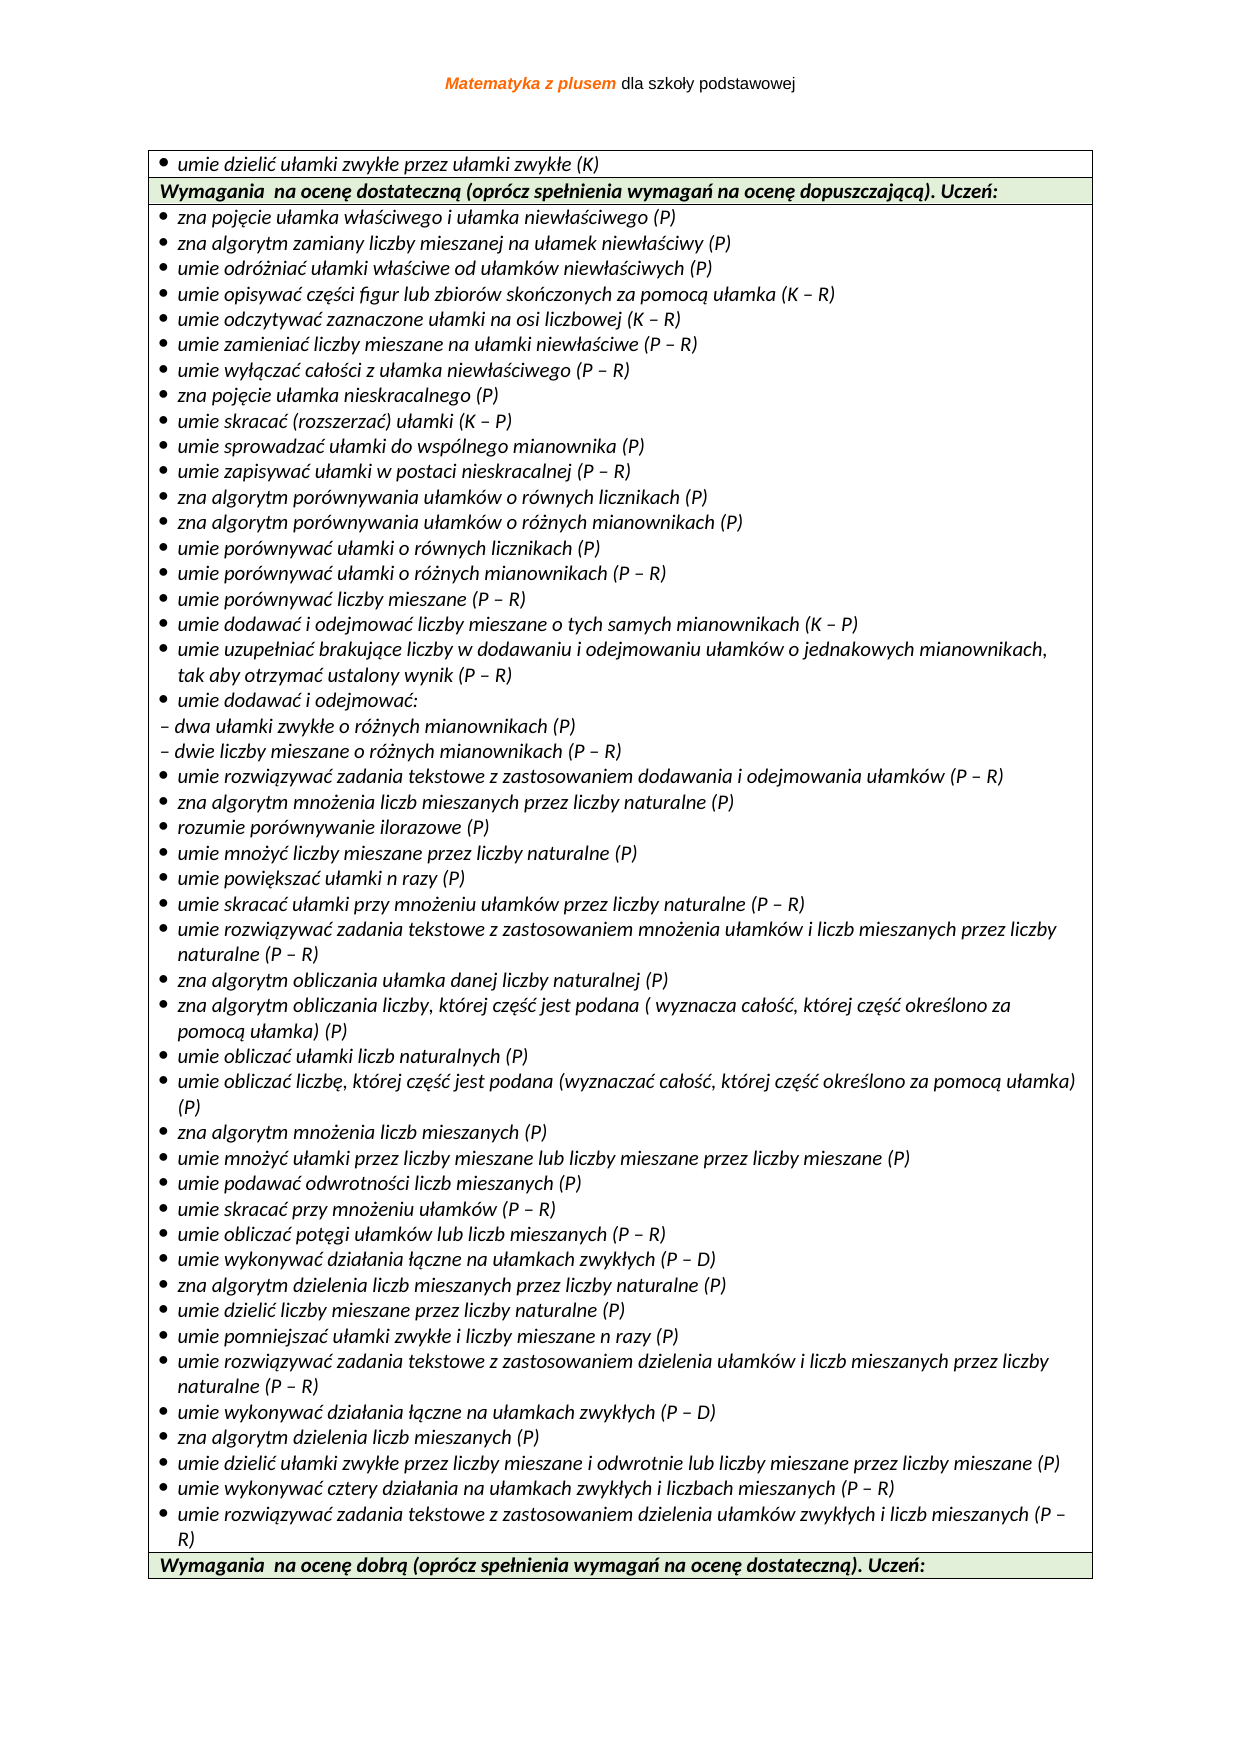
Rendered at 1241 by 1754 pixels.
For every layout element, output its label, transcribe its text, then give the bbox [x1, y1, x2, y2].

table_cell Wymagania na ocenę dobrą (oprócz spełnienia wymagań na ocenę dostateczną). Uczeń: [149, 1553, 1092, 1578]
table_cell zna pojęcie ułamka właściwego i ułamka niewłaściwego (P) zna algorytm zamiany liczby mieszanej na ułamek niewłaściwy (P) umie odróżniać ułamki właściwe od ułamków niewłaściwych (P) umie opisywać części figur lub zbiorów skończonych za pomocą ułamka (K – R) umie odczytywać zaznaczone ułamki na osi liczbowej (K – R) umie zamieniać liczby mieszane na ułamki niewłaściwe (P – R) umie wyłączać całości z ułamka niewłaściwego (P – R) zna pojęcie ułamka nieskracalnego (P) umie skracać (rozszerzać) ułamki (K – P) umie sprowadzać ułamki do wspólnego mianownika (P) umie zapisywać ułamki w postaci nieskracalnej (P – R) zna algorytm porównywania ułamków o równych licznikach (P) zna algorytm porównywania ułamków o różnych mianownikach (P) umie porównywać ułamki o równych licznikach (P) umie porównywać ułamki o różnych mianownikach (P – R) umie porównywać liczby mieszane (P – R) umie dodawać i odejmować liczby mieszane o tych samych mianownikach (K – P) umie uzupełniać brakujące liczby w dodawaniu i odejmowaniu ułamków o jednakowych mianownikach, tak aby otrzymać ustalony wynik (P – R) umie dodawać i odejmować: – dwa ułamki zwykłe o różnych mianownikach (P) – dwie liczby mieszane o różnych mianownikach (P – R) umie rozwiązywać zadania tekstowe z zastosowaniem dodawania i odejmowania ułamków (P – R) zna algorytm mnożenia liczb mieszanych przez liczby naturalne (P) rozumie porównywanie ilorazowe (P) umie mnożyć liczby mieszane przez liczby naturalne (P) umie powiększać ułamki n razy (P) umie skracać ułamki przy mnożeniu ułamków przez liczby naturalne (P – R) umie rozwiązywać zadania tekstowe z zastosowaniem mnożenia ułamków i liczb mieszanych przez liczby naturalne (P – R) zna algorytm obliczania ułamka danej liczby naturalnej (P) zna algorytm obliczania liczby, której część jest podana ( wyznacza całość, której część określono za pomocą ułamka) (P) umie obliczać ułamki liczb naturalnych (P) umie obliczać liczbę, której część jest podana (wyznaczać całość, której część określono za pomocą ułamka) (P) zna algorytm mnożenia liczb mieszanych (P) umie mnożyć ułamki przez liczby mieszane lub liczby mieszane przez liczby mieszane (P) umie podawać odwrotności liczb mieszanych (P) umie skracać przy mnożeniu ułamków (P – R) umie obliczać potęgi ułamków lub liczb mieszanych (P – R) umie wykonywać działania łączne na ułamkach zwykłych (P – D) zna algorytm dzielenia liczb mieszanych przez liczby naturalne (P) umie dzielić liczby mieszane przez liczby naturalne (P) umie pomniejszać ułamki zwykłe i liczby mieszane n razy (P) umie rozwiązywać zadania tekstowe z zastosowaniem dzielenia ułamków i liczb mieszanych przez liczby naturalne (P – R) umie wykonywać działania łączne na ułamkach zwykłych (P – D) zna algorytm dzielenia liczb mieszanych (P) umie dzielić ułamki zwykłe przez liczby mieszane i odwrotnie lub liczby mieszane przez liczby mieszane (P) umie wykonywać cztery działania na ułamkach zwykłych i liczbach mieszanych (P – R) umie rozwiązywać zadania tekstowe z zastosowaniem dzielenia ułamków zwykłych i liczb mieszanych (P – R) [149, 205, 1092, 1552]
table_cell Wymagania na ocenę dostateczną (oprócz spełnienia wymagań na ocenę dopuszczającą). Uczeń: [149, 178, 1092, 203]
